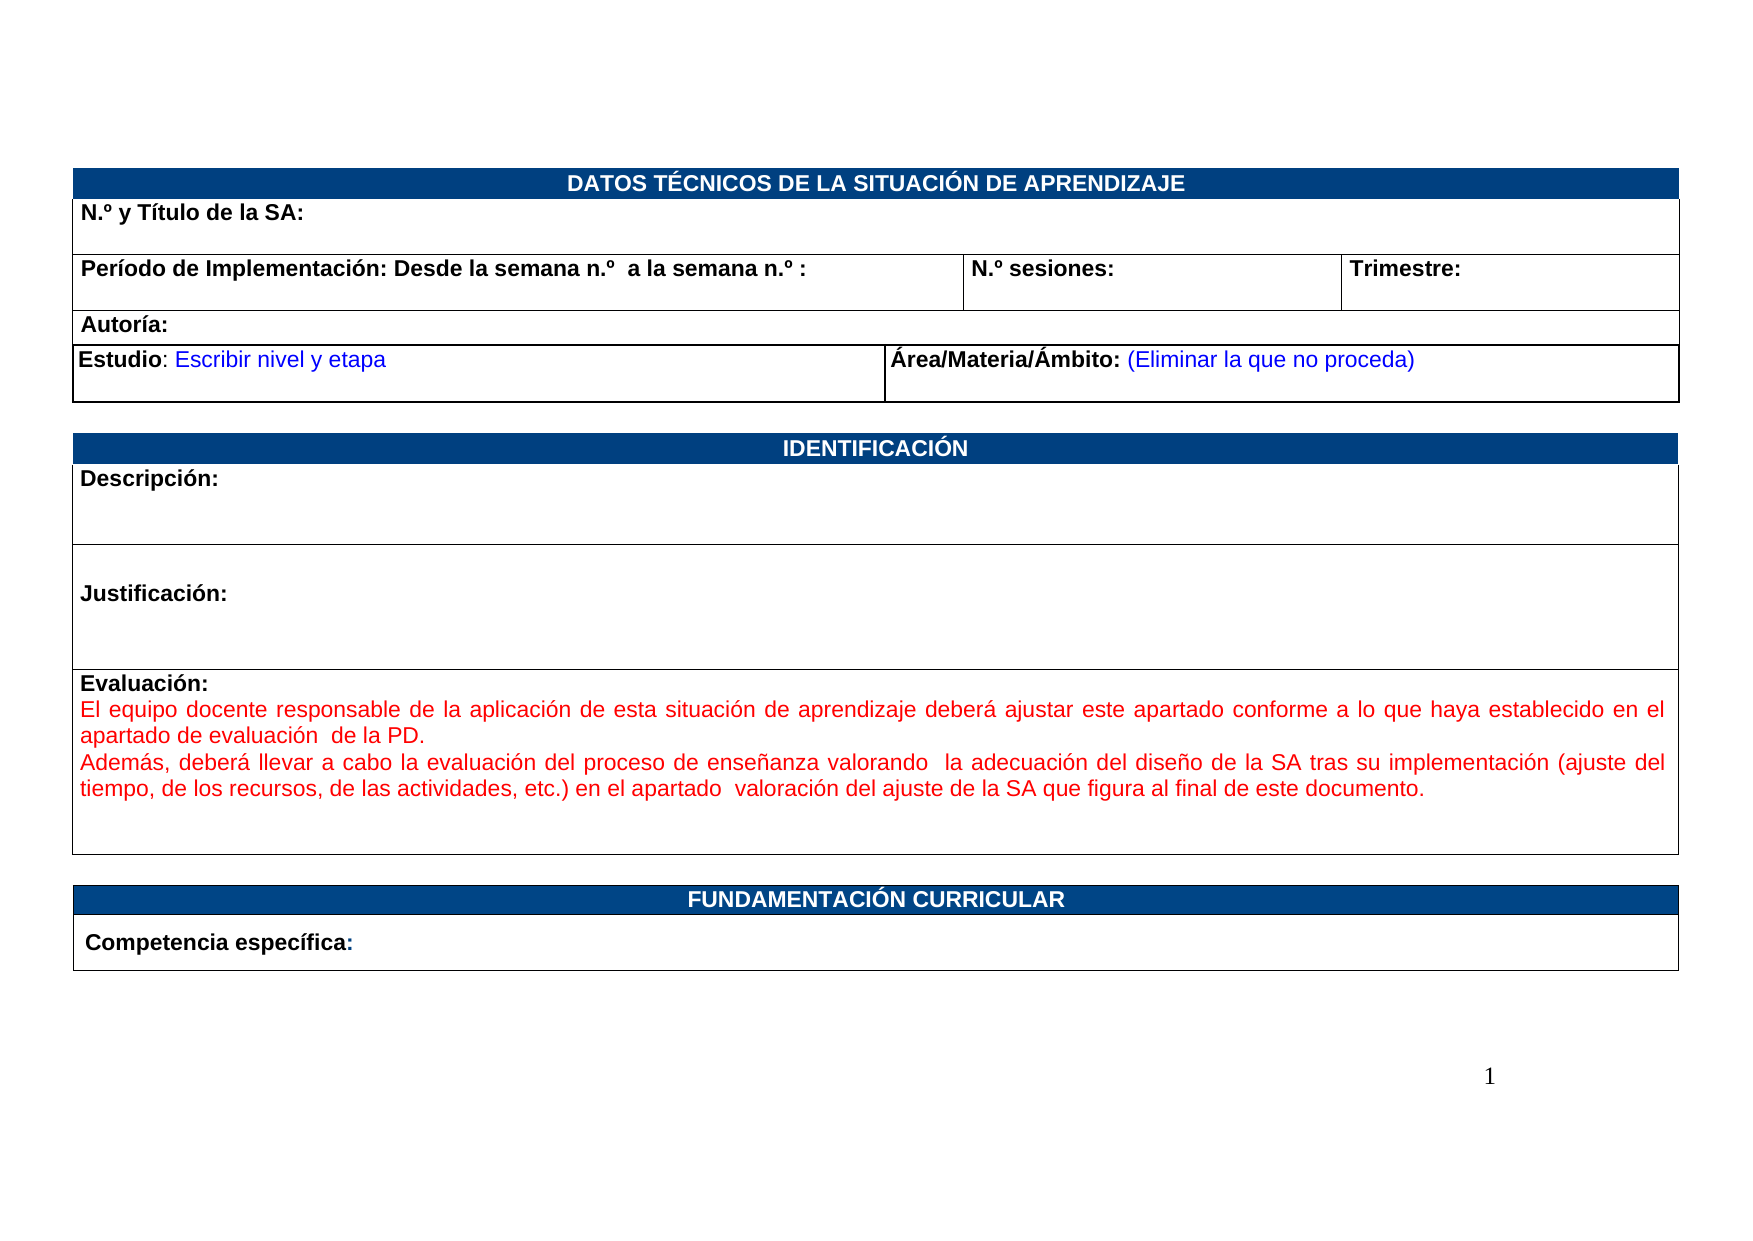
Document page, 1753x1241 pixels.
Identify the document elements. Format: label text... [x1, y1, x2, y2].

table_cell Competencia específica: [74, 915, 1678, 970]
table_cell Estudio: Escribir nivel y etapa [74, 346, 884, 401]
table_cell Evaluación: El equipo docente responsable de la aplicación de esta situación de aprendizaje deberá ajustar este apartado conforme a lo que haya establecido en el apartado de evaluación de la PD. Además, deberá llevar a cabo la evaluación del proceso de enseñanza valorando la adecuación del diseño de la SA tras su implementación (ajuste del tiempo, de los recursos, de las actividades, etc.) en el apartado valoración del ajuste de la SA que figura al final de este documento. [73, 670, 1678, 854]
table_cell N.º y Título de la SA: [73, 199, 1679, 254]
table_header IDENTIFICACIÓN [73, 433, 1678, 464]
table_cell Descripción: [73, 465, 1678, 543]
table_cell Autoría: [73, 311, 1679, 344]
table_cell Área/Materia/Ámbito: (Eliminar la que no proceda) [886, 346, 1678, 401]
table_header DATOS TÉCNICOS DE LA SITUACIÓN DE APRENDIZAJE [73, 168, 1679, 199]
table_cell Período de Implementación: Desde la semana n.º a la semana n.º : [73, 255, 963, 310]
table_header FUNDAMENTACIÓN CURRICULAR [74, 886, 1678, 914]
table_cell Trimestre: [1342, 255, 1679, 310]
table_cell Justificación: [73, 545, 1678, 668]
table_cell N.º sesiones: [964, 255, 1341, 310]
